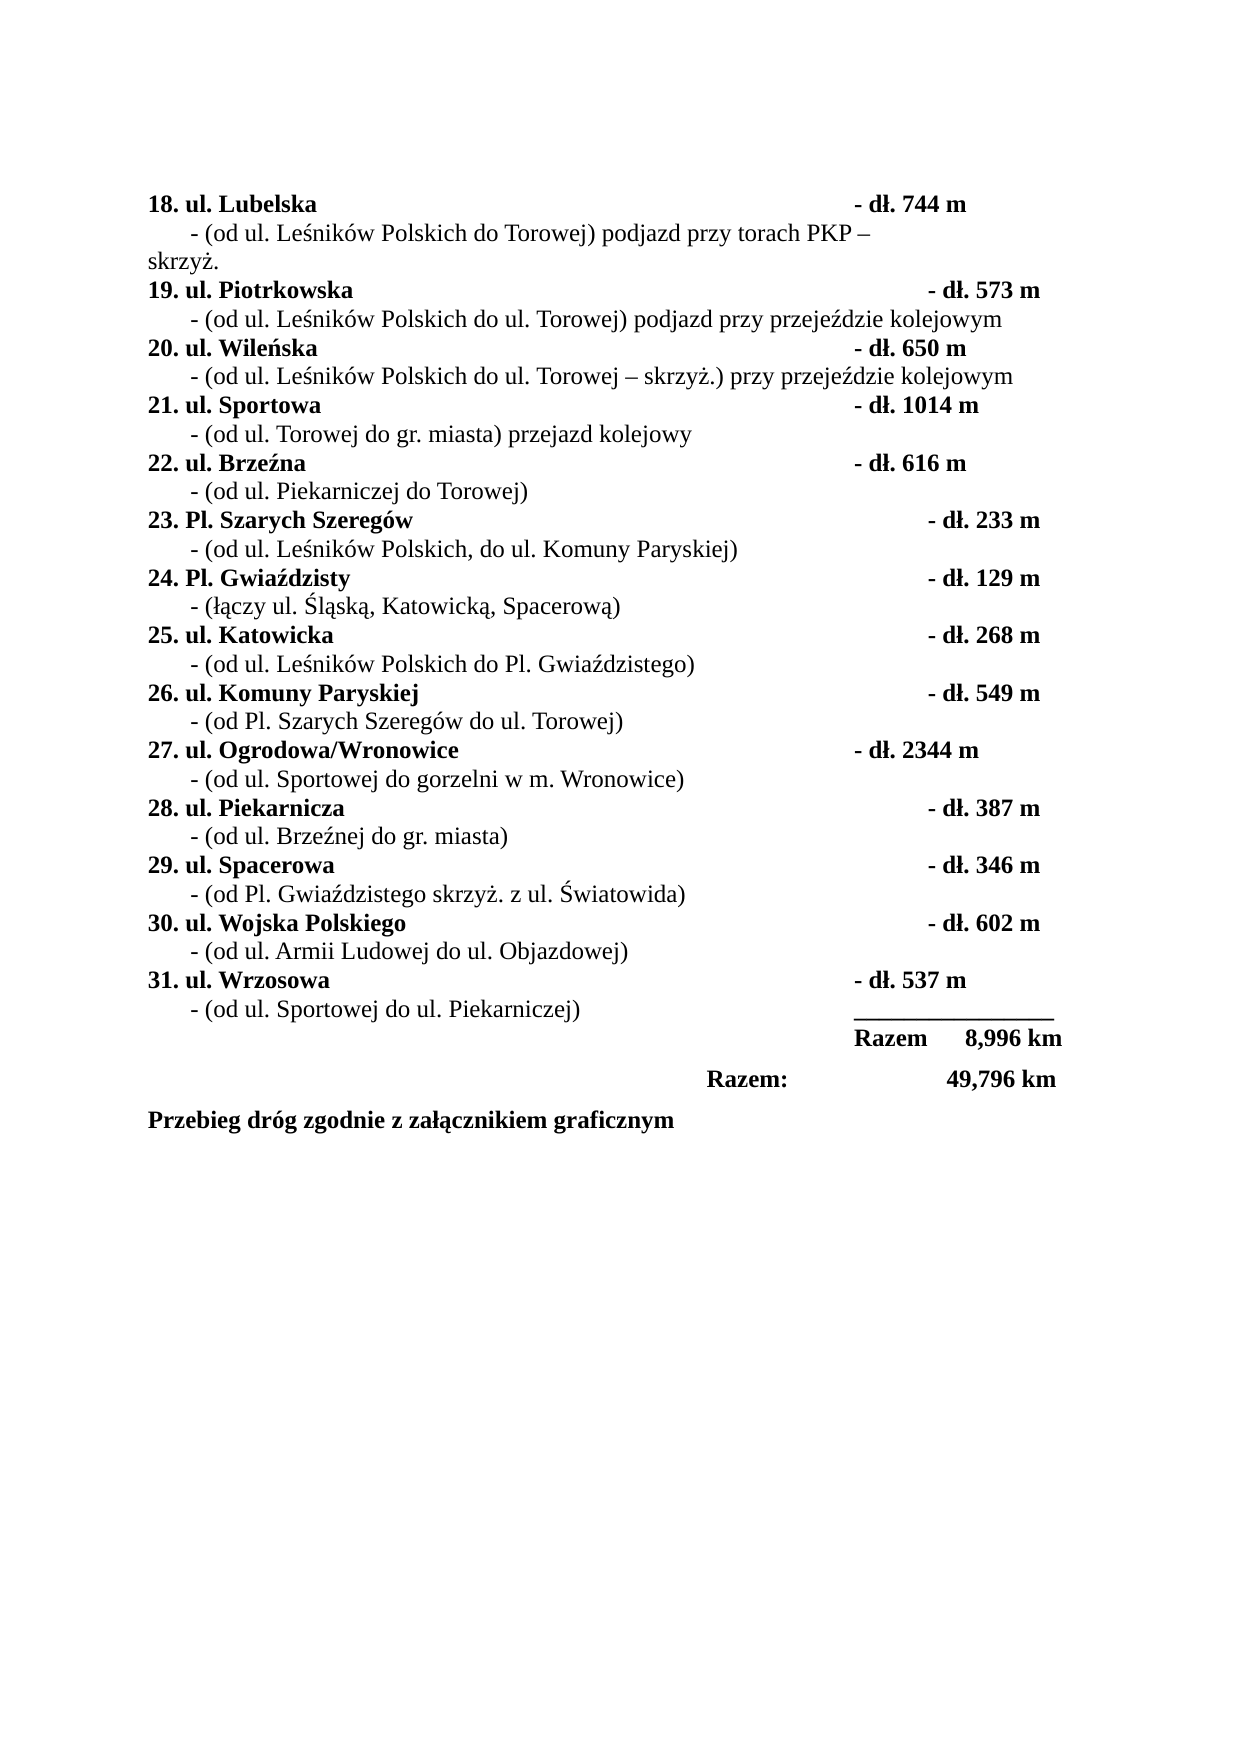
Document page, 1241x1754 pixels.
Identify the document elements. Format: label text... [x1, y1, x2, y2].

text 18. ul. Lubelska - dł. 744 m [148, 189, 1093, 218]
text 30. ul. Wojska Polskiego - dł. 602 m [148, 908, 1093, 936]
text 28. ul. Piekarnicza - dł. 387 m [148, 793, 1093, 821]
text - (od ul. Leśników Polskich, do ul. Komuny Paryskiej) [148, 534, 1093, 563]
text - (od ul. Leśników Polskich do Torowej) podjazd przy torach PKP – [148, 218, 1093, 246]
text Razem 8,996 km [148, 1023, 1093, 1051]
text Przebieg dróg zgodnie z załącznikiem graficznym [148, 1105, 1093, 1134]
text - (od Pl. Gwiaździstego skrzyż. z ul. Światowida) [148, 879, 1093, 908]
text - (łączy ul. Śląską, Katowicką, Spacerową) [148, 591, 1093, 620]
text - (od ul. Leśników Polskich do ul. Torowej – skrzyż.) przy przejeździe kolejowym [148, 361, 1093, 390]
text - (od ul. Leśników Polskich do Pl. Gwiaździstego) [148, 649, 1093, 678]
text - (od ul. Sportowej do ul. Piekarniczej) ________________ [148, 994, 1093, 1023]
text - (od Pl. Szarych Szeregów do ul. Torowej) [148, 706, 1093, 735]
text 19. ul. Piotrkowska - dł. 573 m [148, 275, 1093, 304]
text 25. ul. Katowicka - dł. 268 m [148, 620, 1093, 649]
text - (od ul. Armii Ludowej do ul. Objazdowej) [148, 936, 1093, 965]
text 29. ul. Spacerowa - dł. 346 m [148, 850, 1093, 879]
text - (od ul. Leśników Polskich do ul. Torowej) podjazd przy przejeździe kolejowym [148, 304, 1093, 333]
text Razem: 49,796 km [148, 1064, 1093, 1093]
text 23. Pl. Szarych Szeregów - dł. 233 m [148, 505, 1093, 534]
text - (od ul. Sportowej do gorzelni w m. Wronowice) [148, 764, 1093, 793]
text skrzyż. [148, 246, 1093, 275]
text 24. Pl. Gwiaździsty - dł. 129 m [148, 563, 1093, 591]
text 21. ul. Sportowa - dł. 1014 m [148, 390, 1093, 419]
text - (od ul. Torowej do gr. miasta) przejazd kolejowy [148, 419, 1093, 448]
text - (od ul. Piekarniczej do Torowej) [148, 476, 1093, 505]
text 22. ul. Brzeźna - dł. 616 m [148, 448, 1093, 476]
text 26. ul. Komuny Paryskiej - dł. 549 m [148, 678, 1093, 706]
text 27. ul. Ogrodowa/Wronowice - dł. 2344 m [148, 735, 1093, 764]
text - (od ul. Brzeźnej do gr. miasta) [148, 821, 1093, 850]
text 31. ul. Wrzosowa - dł. 537 m [148, 965, 1093, 994]
text 20. ul. Wileńska - dł. 650 m [148, 333, 1093, 361]
